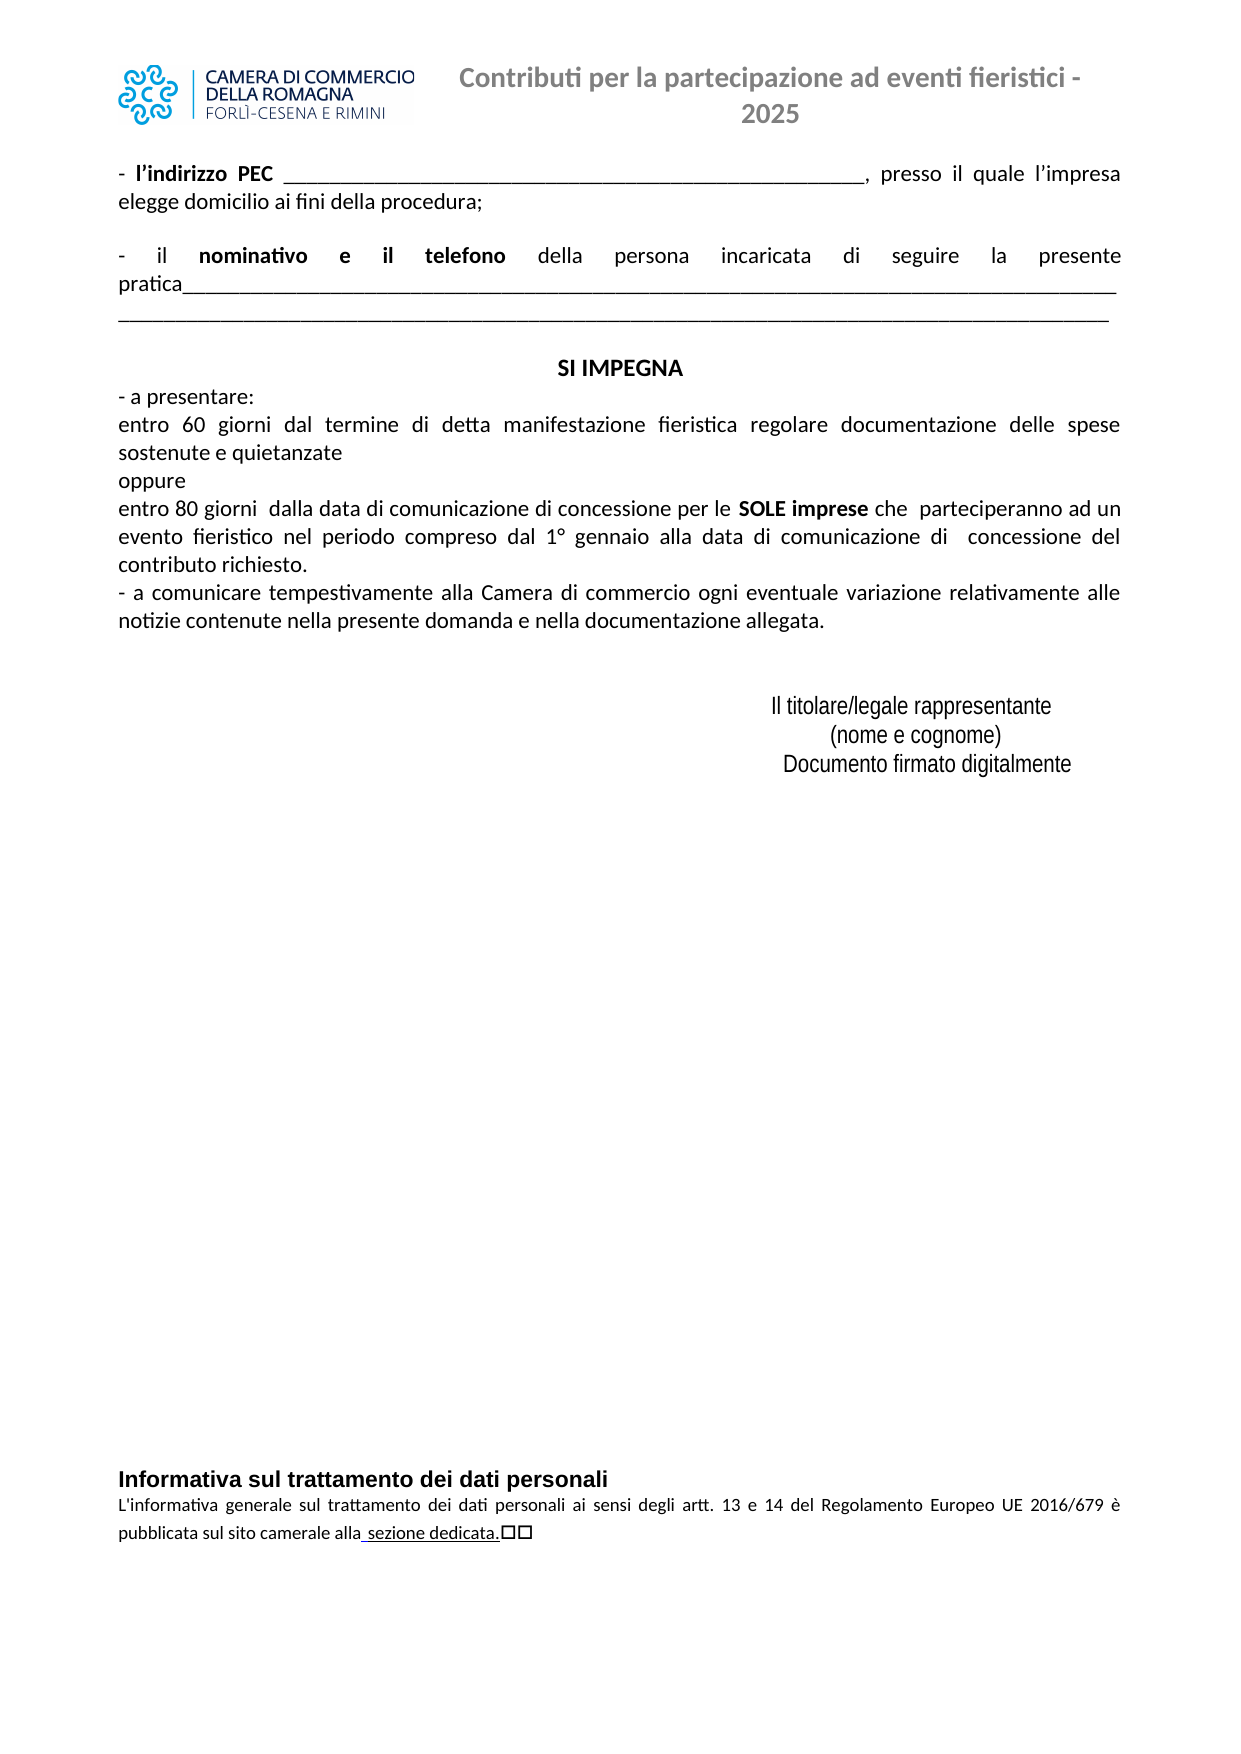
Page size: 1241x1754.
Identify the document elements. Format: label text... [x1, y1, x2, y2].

text Documento firmato digitalmente [709, 748, 1122, 777]
text - a presentare: [118, 382, 1122, 410]
text SI IMPEGNA [118, 352, 1122, 382]
text entro 60 giorni dal termine di detta manifestazione fieristica regolare documentazione delle spese sostenute e quietanzate [118, 410, 1122, 466]
text Informativa sul trattamento dei dati personali [118, 1466, 1122, 1493]
text - il nominativo e il telefono della persona incaricata di seguire la presente pratica_________________________________________________________________________________________________________________________________________________________________________ [118, 241, 1122, 326]
text L'informativa generale sul trattamento dei dati personali ai sensi degli artt. 13 e 14 del Regolamento Europeo UE 2016/679 è pubblicata sul sito camerale alla sezione dedicata.oo [118, 1493, 1122, 1544]
text - l’indirizzo PEC ___________________________________________________, presso il quale l’impresa elegge domicilio ai fini della procedura; [118, 159, 1122, 215]
text entro 80 giorni dalla data di comunicazione di concessione per le SOLE imprese che parteciperanno ad un evento fieristico nel periodo compreso dal 1° gennaio alla data di comunicazione di concessione del contributo richiesto. [118, 494, 1122, 578]
text Il titolare/legale rappresentante [413, 691, 1122, 720]
text oppure [118, 466, 1122, 494]
text (nome e cognome) [413, 720, 1122, 748]
text - a comunicare tempestivamente alla Camera di commercio ogni eventuale variazione relativamente alle notizie contenute nella presente domanda e nella documentazione allegata. [118, 578, 1122, 634]
picture [118, 65, 415, 125]
